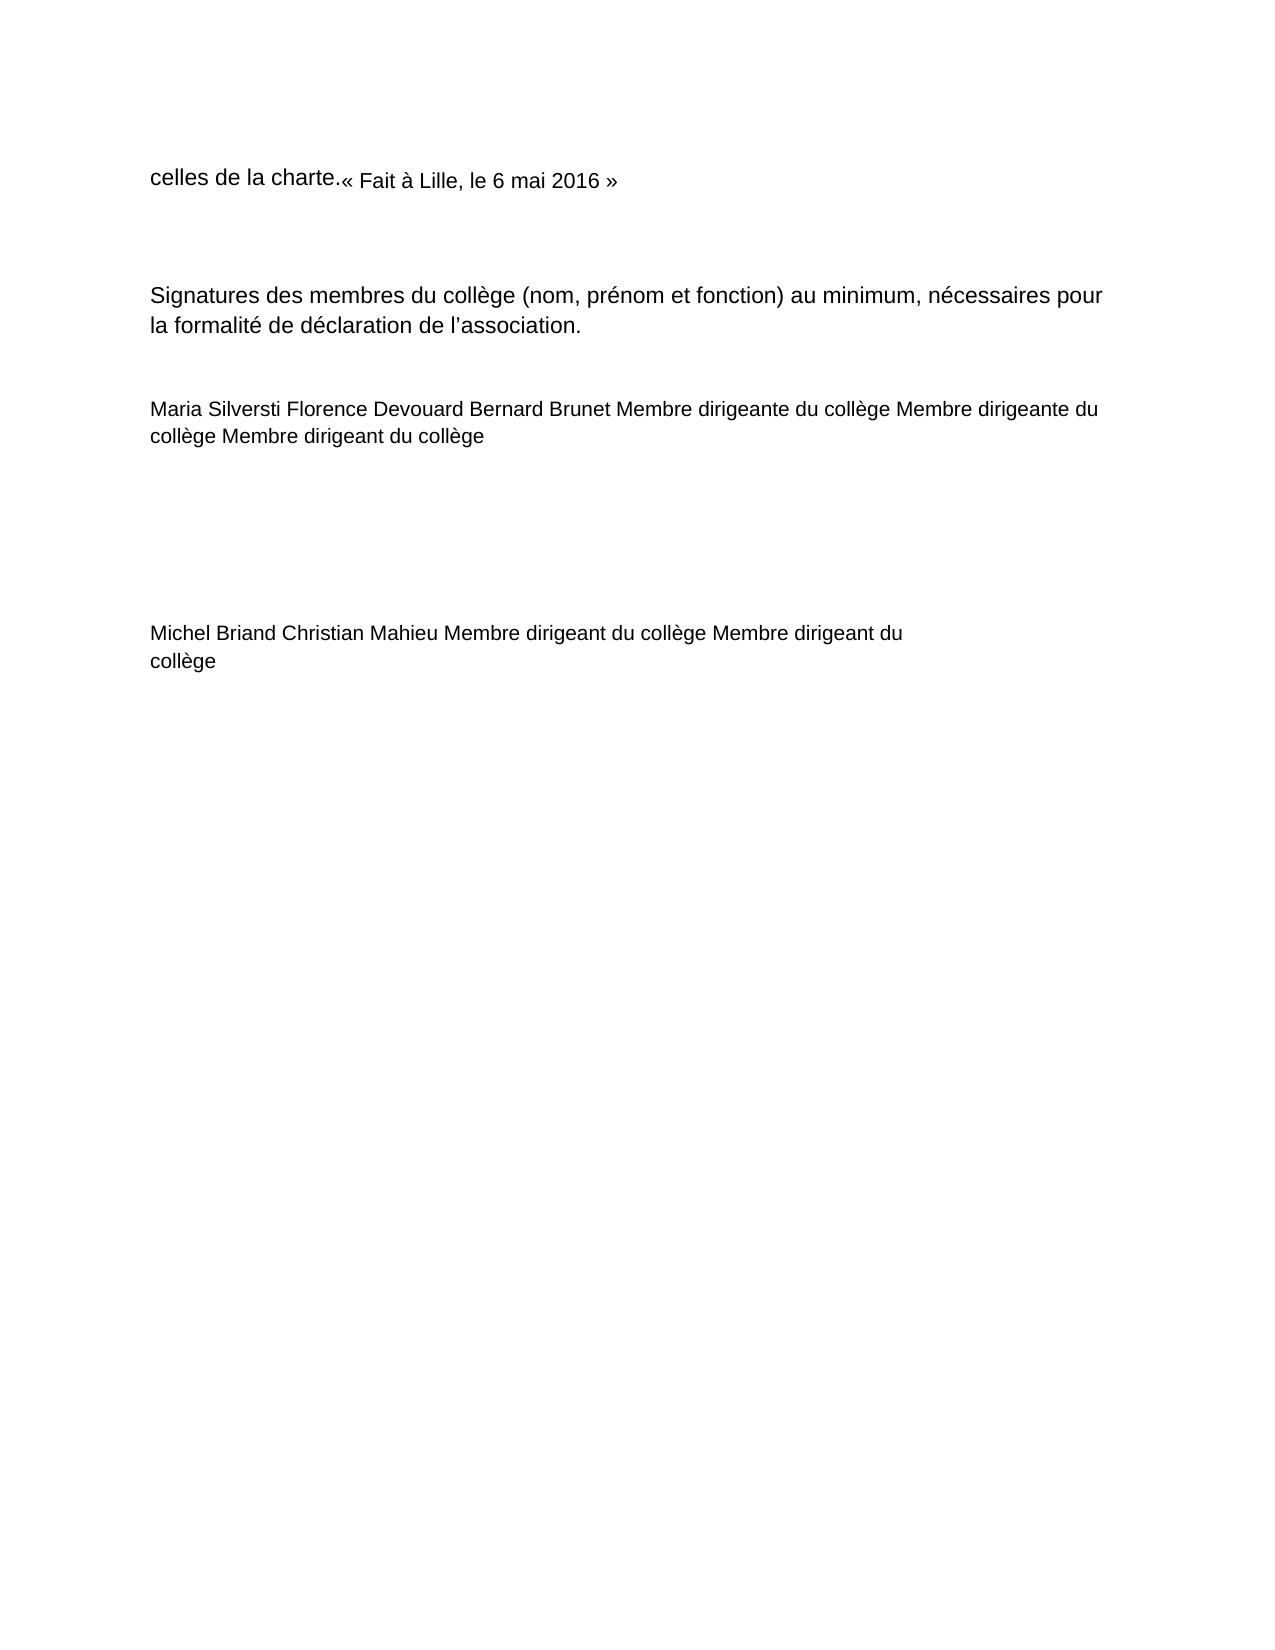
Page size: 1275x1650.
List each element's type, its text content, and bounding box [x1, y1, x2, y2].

text Maria Silversti Florence Devouard Bernard Brunet Membre dirigeante du collège Membre dirigeante du collège Membre dirigeant du collège [150, 396, 1113, 448]
text Michel Briand Christian Mahieu Membre dirigeant du collège Membre dirigeant du collège [150, 621, 908, 672]
text celles de la charte.« Fait à Lille, le 6 mai 2016 » [150, 150, 1091, 193]
text Signatures des membres du collège (nom, prénom et fonction) au minimum, nécessaires pour la formalité de déclaration de l’association. [150, 282, 1124, 339]
